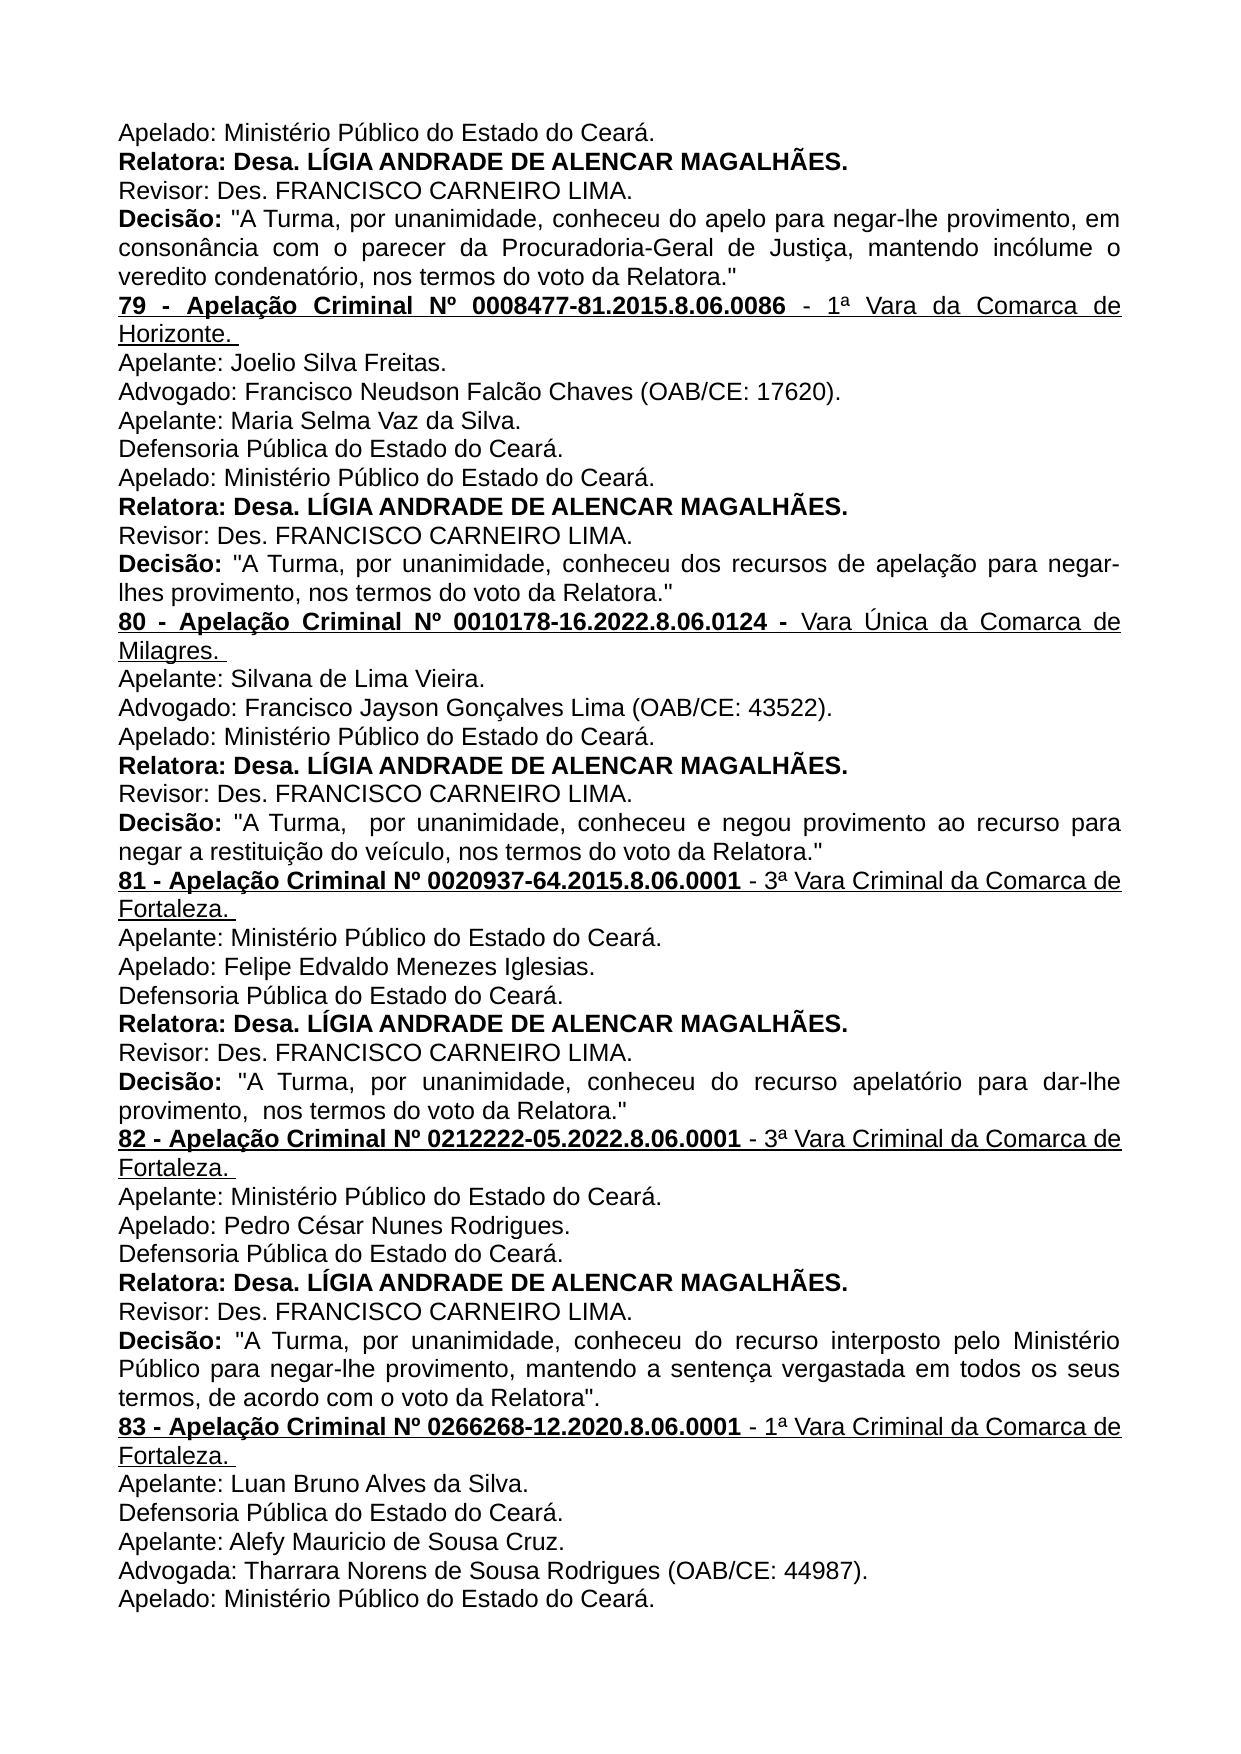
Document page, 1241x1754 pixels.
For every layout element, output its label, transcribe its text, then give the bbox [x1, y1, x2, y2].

text Apelante: Ministério Público do Estado do Ceará. [118, 923, 1122, 952]
text Relatora: Desa. LÍGIA ANDRADE DE ALENCAR MAGALHÃES. [118, 147, 1122, 176]
text 83 - Apelação Criminal Nº 0266268-12.2020.8.06.0001 - 1ª Vara Criminal da Comarca de [118, 1412, 1122, 1437]
text Decisão: "A Turma, por unanimidade, conheceu do recurso interposto pelo Ministério Público para negar-lhe provimento, mantendo a sentença vergastada em todos os seus termos, de acordo com o voto da Relatora". [118, 1326, 1122, 1412]
text Revisor: Des. FRANCISCO CARNEIRO LIMA. [118, 1038, 1122, 1067]
text 80 - Apelação Criminal Nº 0010178-16.2022.8.06.0124 - Vara Única da Comarca de Milagres. [118, 607, 1122, 664]
text Apelado: Felipe Edvaldo Menezes Iglesias. [118, 952, 1122, 981]
text Decisão: "A Turma, por unanimidade, conheceu dos recursos de apelação para negar-lhes provimento, nos termos do voto da Relatora." [118, 549, 1122, 607]
text Relatora: Desa. LÍGIA ANDRADE DE ALENCAR MAGALHÃES. [118, 492, 1122, 521]
text Relatora: Desa. LÍGIA ANDRADE DE ALENCAR MAGALHÃES. [118, 1268, 1122, 1297]
text Relatora: Desa. LÍGIA ANDRADE DE ALENCAR MAGALHÃES. [118, 751, 1122, 779]
text Apelante: Ministério Público do Estado do Ceará. [118, 1182, 1122, 1211]
text Revisor: Des. FRANCISCO CARNEIRO LIMA. [118, 176, 1122, 204]
text Defensoria Pública do Estado do Ceará. [118, 1239, 1122, 1268]
text Revisor: Des. FRANCISCO CARNEIRO LIMA. [118, 1297, 1122, 1326]
text Horizonte. [118, 317, 1122, 348]
text Apelado: Ministério Público do Estado do Ceará. [118, 463, 1122, 492]
text Fortaleza. [118, 1438, 1122, 1469]
text Fortaleza. [118, 892, 1122, 923]
text Decisão: "A Turma, por unanimidade, conheceu do apelo para negar-lhe provimento, em consonância com o parecer da Procuradoria-Geral de Justiça, mantendo incólume o veredito condenatório, nos termos do voto da Relatora." [118, 204, 1122, 291]
text Apelante: Joelio Silva Freitas. [118, 348, 1122, 377]
text Apelado: Ministério Público do Estado do Ceará. [118, 118, 1122, 147]
text Defensoria Pública do Estado do Ceará. [118, 981, 1122, 1009]
text Apelado: Ministério Público do Estado do Ceará. [118, 1584, 1122, 1613]
text Advogado: Francisco Jayson Gonçalves Lima (OAB/CE: 43522). [118, 693, 1122, 722]
text Decisão: "A Turma, por unanimidade, conheceu do recurso apelatório para dar-lhe provimento, nos termos do voto da Relatora." [118, 1067, 1122, 1124]
text Fortaleza. [118, 1151, 1122, 1182]
text Apelante: Maria Selma Vaz da Silva. [118, 406, 1122, 434]
text Advogada: Tharrara Norens de Sousa Rodrigues (OAB/CE: 44987). [118, 1556, 1122, 1584]
text Apelado: Pedro César Nunes Rodrigues. [118, 1211, 1122, 1239]
text Revisor: Des. FRANCISCO CARNEIRO LIMA. [118, 779, 1122, 808]
text Apelante: Alefy Mauricio de Sousa Cruz. [118, 1527, 1122, 1556]
text Revisor: Des. FRANCISCO CARNEIRO LIMA. [118, 521, 1122, 549]
text Apelante: Luan Bruno Alves da Silva. [118, 1469, 1122, 1498]
text Relatora: Desa. LÍGIA ANDRADE DE ALENCAR MAGALHÃES. [118, 1009, 1122, 1038]
text Apelante: Silvana de Lima Vieira. [118, 664, 1122, 693]
text 79 - Apelação Criminal Nº 0008477-81.2015.8.06.0086 - 1ª Vara da Comarca de [118, 291, 1122, 316]
text Decisão: "A Turma, por unanimidade, conheceu e negou provimento ao recurso para negar a restituição do veículo, nos termos do voto da Relatora." [118, 808, 1122, 866]
text Advogado: Francisco Neudson Falcão Chaves (OAB/CE: 17620). [118, 377, 1122, 406]
text Apelado: Ministério Público do Estado do Ceará. [118, 722, 1122, 751]
text Defensoria Pública do Estado do Ceará. [118, 434, 1122, 463]
text Defensoria Pública do Estado do Ceará. [118, 1498, 1122, 1527]
text 82 - Apelação Criminal Nº 0212222-05.2022.8.06.0001 - 3ª Vara Criminal da Comarca de [118, 1124, 1122, 1149]
text 81 - Apelação Criminal Nº 0020937-64.2015.8.06.0001 - 3ª Vara Criminal da Comarca de [118, 866, 1122, 891]
